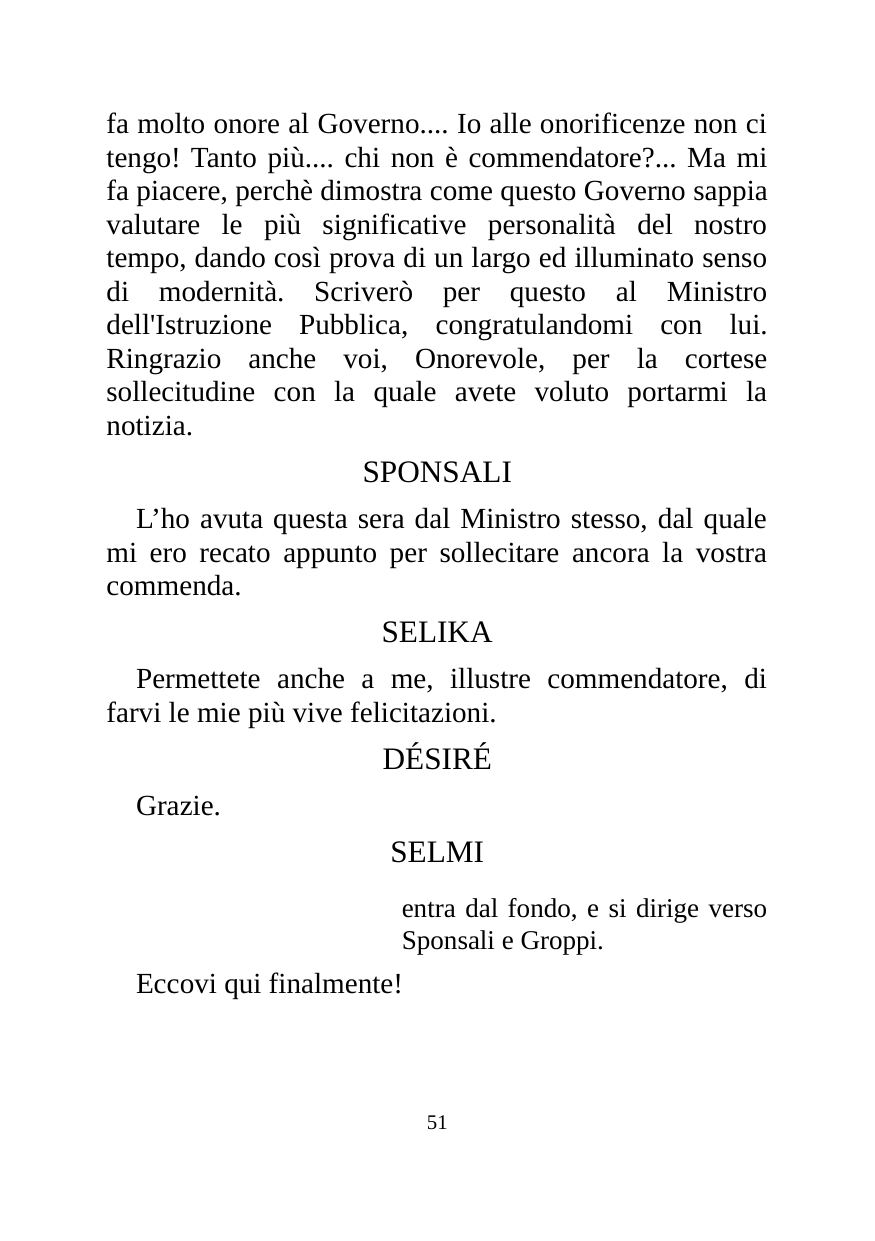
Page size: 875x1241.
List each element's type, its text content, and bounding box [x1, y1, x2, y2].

text entra dal fondo, e si dirige verso Sponsali e Groppi. [402, 893, 768, 955]
text DÉSIRÉ [106, 740, 768, 776]
text SPONSALI [106, 453, 768, 489]
text fa molto onore al Governo.... Io alle onorificenze non ci tengo! Tanto più.... chi non è commendatore?... Ma mi fa piacere, perchè dimostra come questo Governo sappia valutare le più significative personalità del nostro tempo, dando così prova di un largo ed illuminato senso di modernità. Scriverò per questo al Ministro dell'Istruzione Pubblica, congratulandomi con lui. Ringrazio anche voi, Onorevole, per la cortese sollecitudine con la quale avete voluto portarmi la notizia. [106, 106, 768, 442]
text L’ho avuta questa sera dal Ministro stesso, dal quale mi ero recato appunto per sollecitare ancora la vostra commenda. [106, 501, 768, 602]
text Permettete anche a me, illustre commendatore, di farvi le mie più vive felicitazioni. [106, 661, 768, 728]
text SELIKA [106, 613, 768, 649]
text Grazie. [106, 788, 768, 821]
text SELMI [106, 833, 768, 869]
text Eccovi qui finalmente! [106, 967, 768, 1000]
